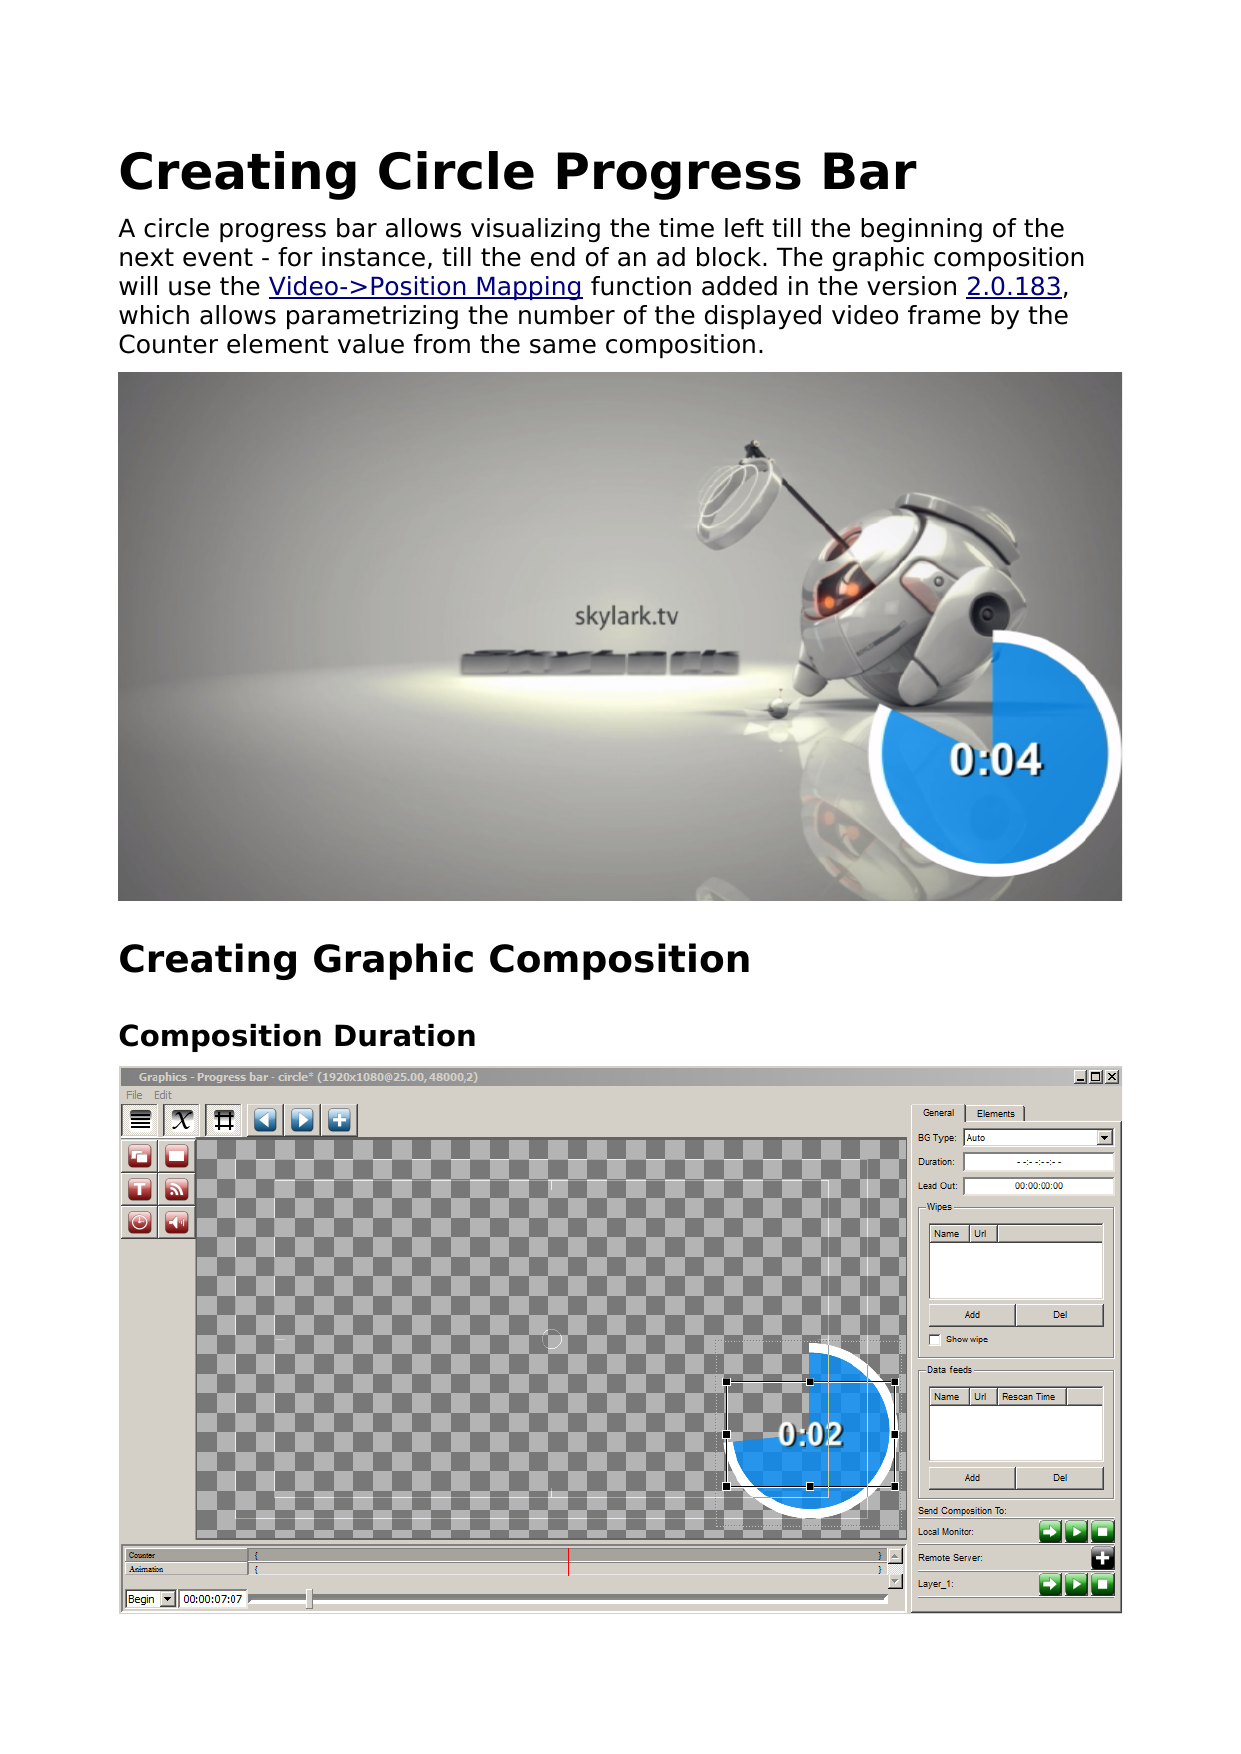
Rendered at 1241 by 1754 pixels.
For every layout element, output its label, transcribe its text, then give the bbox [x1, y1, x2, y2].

text A circle progress bar allows visualizing the time left till the beginning of the next event - for instance, till the end of an ad block. The graphic composition will use the Video->Position Mapping function added in the version 2.0.183, which allows parametrizing the number of the displayed video frame by the Counter element value from the same composition. [118, 214, 1122, 360]
subtitle Creating Circle Progress Bar [118, 143, 1122, 201]
subtitle Creating Graphic Composition [118, 938, 1122, 982]
picture [118, 1065, 1123, 1614]
subtitle Composition Duration [118, 1019, 1122, 1053]
picture [118, 372, 1123, 901]
